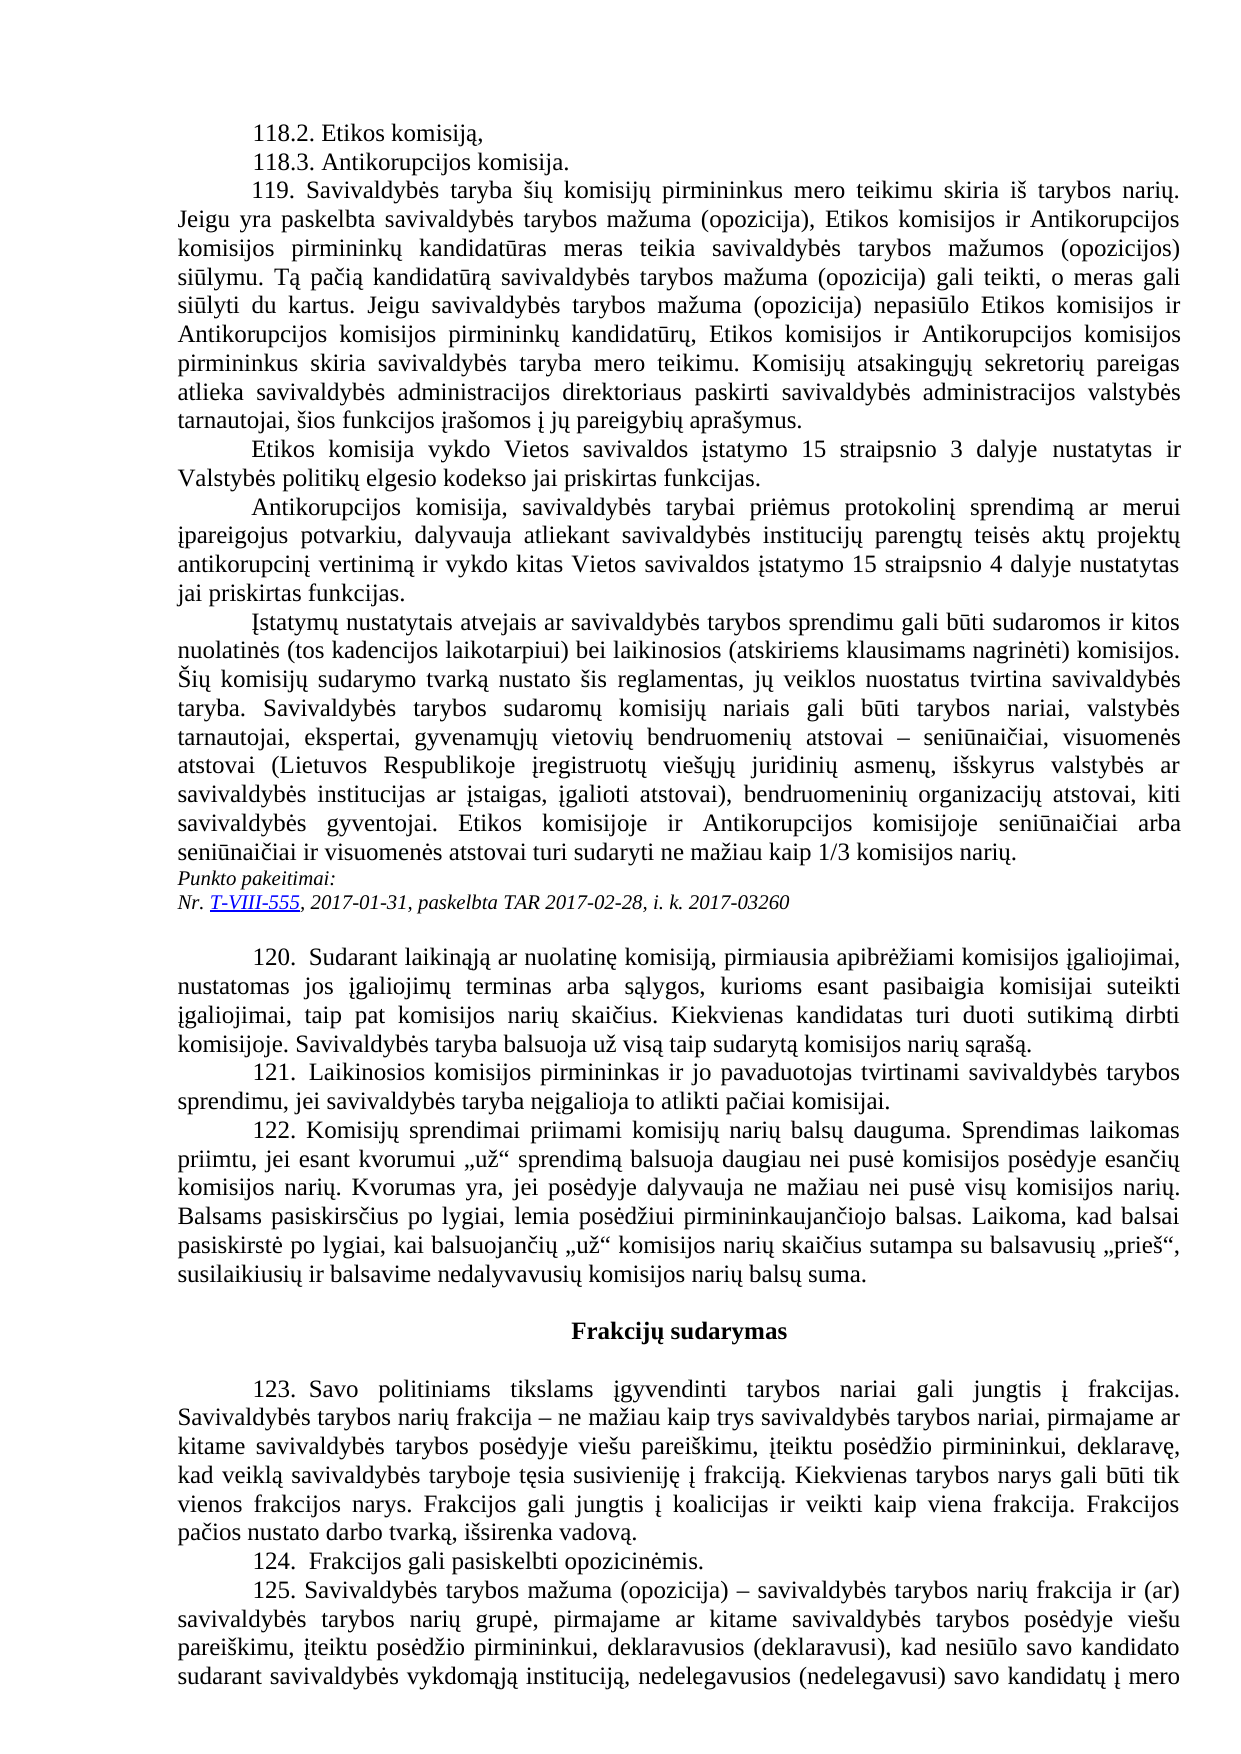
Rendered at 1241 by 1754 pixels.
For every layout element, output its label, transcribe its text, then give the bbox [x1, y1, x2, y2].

text 124. Frakcijos gali pasiskelbti opozicinėmis. [177, 1546, 1181, 1575]
text Įstatymų nustatytais atvejais ar savivaldybės tarybos sprendimu gali būti sudaromos ir kitos nuolatinės (tos kadencijos laikotarpiui) bei laikinosios (atskiriems klausimams nagrinėti) komisijos. Šių komisijų sudarymo tvarką nustato šis reglamentas, jų veiklos nuostatus tvirtina savivaldybės taryba. Savivaldybės tarybos sudaromų komisijų nariais gali būti tarybos nariai, valstybės tarnautojai, ekspertai, gyvenamųjų vietovių bendruomenių atstovai – seniūnaičiai, visuomenės atstovai (Lietuvos Respublikoje įregistruotų viešųjų juridinių asmenų, išskyrus valstybės ar savivaldybės institucijas ar įstaigas, įgalioti atstovai), bendruomeninių organizacijų atstovai, kiti savivaldybės gyventojai. Etikos komisijoje ir Antikorupcijos komisijoje seniūnaičiai arba seniūnaičiai ir visuomenės atstovai turi sudaryti ne mažiau kaip 1/3 komisijos narių. [177, 607, 1181, 866]
text 125. Savivaldybės tarybos mažuma (opozicija) – savivaldybės tarybos narių frakcija ir (ar) savivaldybės tarybos narių grupė, pirmajame ar kitame savivaldybės tarybos posėdyje viešu pareiškimu, įteiktu posėdžio pirmininkui, deklaravusios (deklaravusi), kad nesiūlo savo kandidato sudarant savivaldybės vykdomąją instituciją, nedelegavusios (nedelegavusi) savo kandidatų į mero [177, 1575, 1181, 1690]
text 119. Savivaldybės taryba šių komisijų pirmininkus mero teikimu skiria iš tarybos narių. Jeigu yra paskelbta savivaldybės tarybos mažuma (opozicija), Etikos komisijos ir Antikorupcijos komisijos pirmininkų kandidatūras meras teikia savivaldybės tarybos mažumos (opozicijos) siūlymu. Tą pačią kandidatūrą savivaldybės tarybos mažuma (opozicija) gali teikti, o meras gali siūlyti du kartus. Jeigu savivaldybės tarybos mažuma (opozicija) nepasiūlo Etikos komisijos ir Antikorupcijos komisijos pirmininkų kandidatūrų, Etikos komisijos ir Antikorupcijos komisijos pirmininkus skiria savivaldybės taryba mero teikimu. Komisijų atsakingųjų sekretorių pareigas atlieka savivaldybės administracijos direktoriaus paskirti savivaldybės administracijos valstybės tarnautojai, šios funkcijos įrašomos į jų pareigybių aprašymus. [177, 176, 1181, 434]
text Punkto pakeitimai: [177, 866, 1181, 890]
text Nr. T-VIII-555, 2017-01-31, paskelbta TAR 2017-02-28, i. k. 2017-03260 [177, 890, 1181, 914]
text 123. Savo politiniams tikslams įgyvendinti tarybos nariai gali jungtis į frakcijas. Savivaldybės tarybos narių frakcija – ne mažiau kaip trys savivaldybės tarybos nariai, pirmajame ar kitame savivaldybės tarybos posėdyje viešu pareiškimu, įteiktu posėdžio pirmininkui, deklaravę, kad veiklą savivaldybės taryboje tęsia susivieniję į frakciją. Kiekvienas tarybos narys gali būti tik vienos frakcijos narys. Frakcijos gali jungtis į koalicijas ir veikti kaip viena frakcija. Frakcijos pačios nustato darbo tvarką, išsirenka vadovą. [177, 1374, 1181, 1546]
text Antikorupcijos komisija, savivaldybės tarybai priėmus protokolinį sprendimą ar merui įpareigojus potvarkiu, dalyvauja atliekant savivaldybės institucijų parengtų teisės aktų projektų antikorupcinį vertinimą ir vykdo kitas Vietos savivaldos įstatymo 15 straipsnio 4 dalyje nustatytas jai priskirtas funkcijas. [177, 492, 1181, 607]
text 120. Sudarant laikinąją ar nuolatinę komisiją, pirmiausia apibrėžiami komisijos įgaliojimai, nustatomas jos įgaliojimų terminas arba sąlygos, kurioms esant pasibaigia komisijai suteikti įgaliojimai, taip pat komisijos narių skaičius. Kiekvienas kandidatas turi duoti sutikimą dirbti komisijoje. Savivaldybės taryba balsuoja už visą taip sudarytą komisijos narių sąrašą. [177, 942, 1181, 1057]
text 121. Laikinosios komisijos pirmininkas ir jo pavaduotojas tvirtinami savivaldybės tarybos sprendimu, jei savivaldybės taryba neįgalioja to atlikti pačiai komisijai. [177, 1057, 1181, 1115]
text 118.3. Antikorupcijos komisija. [177, 147, 1181, 176]
text Frakcijų sudarymas [177, 1316, 1181, 1345]
text 122. Komisijų sprendimai priimami komisijų narių balsų dauguma. Sprendimas laikomas priimtu, jei esant kvorumui „už“ sprendimą balsuoja daugiau nei pusė komisijos posėdyje esančių komisijos narių. Kvorumas yra, jei posėdyje dalyvauja ne mažiau nei pusė visų komisijos narių. Balsams pasiskirsčius po lygiai, lemia posėdžiui pirmininkaujančiojo balsas. Laikoma, kad balsai pasiskirstė po lygiai, kai balsuojančių „už“ komisijos narių skaičius sutampa su balsavusių „prieš“, susilaikiusių ir balsavime nedalyvavusių komisijos narių balsų suma. [177, 1115, 1181, 1287]
text Etikos komisija vykdo Vietos savivaldos įstatymo 15 straipsnio 3 dalyje nustatytas ir Valstybės politikų elgesio kodekso jai priskirtas funkcijas. [177, 434, 1181, 492]
text 118.2. Etikos komisiją, [177, 118, 1181, 147]
